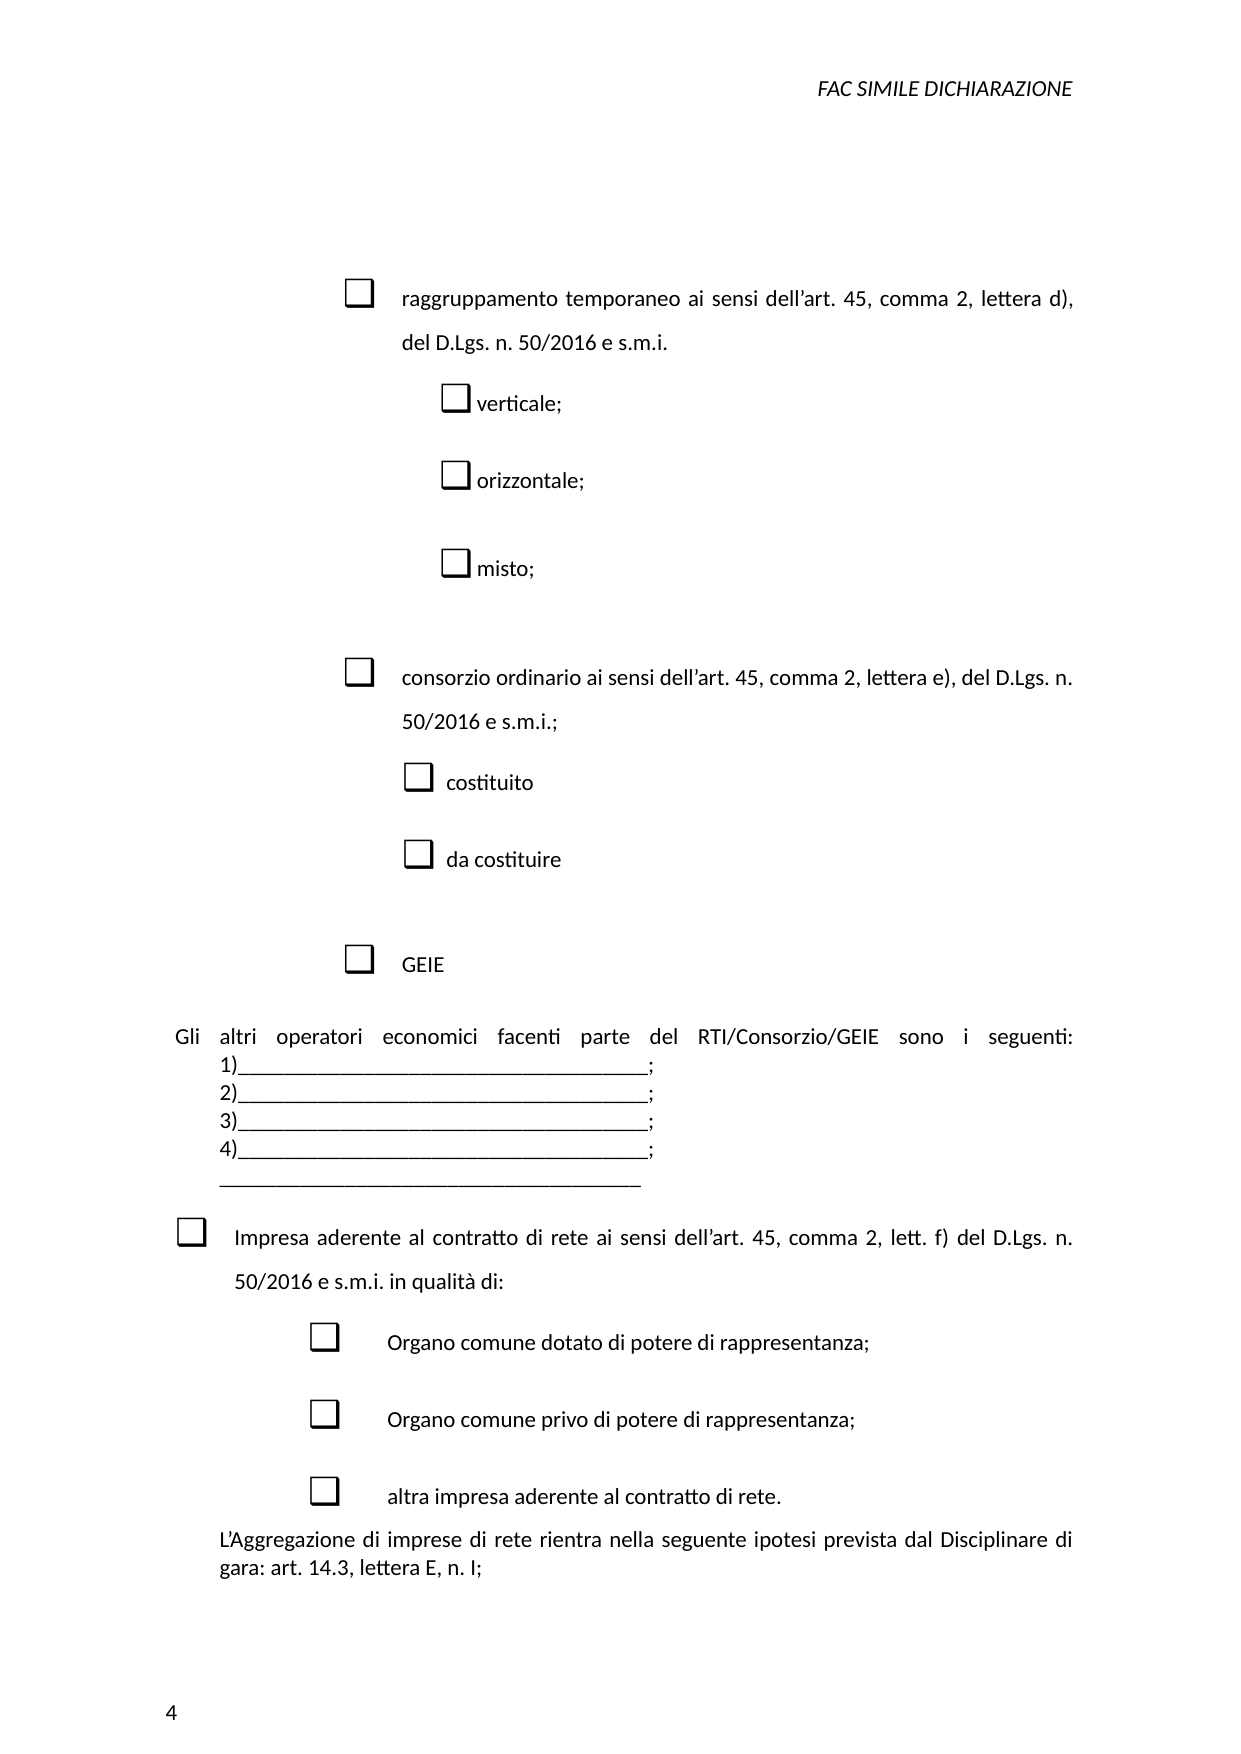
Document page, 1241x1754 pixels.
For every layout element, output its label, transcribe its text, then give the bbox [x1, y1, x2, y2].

text L’Aggregazione di imprese di rete rientra nella seguente ipotesi prevista dal Disciplinare di gara: art. 14.3, lettera E, n. I; [219, 1526, 1075, 1582]
list Organo comune privo di potere di rappresentanza; [234, 1372, 1075, 1449]
list consorzio ordinario ai sensi dell’art. 45, comma 2, lettera e), del D.Lgs. n. 50/2016 e s.m.i.; [343, 630, 1075, 735]
text Gli altri operatori economici facenti parte del RTI/Consorzio/GEIE sono i seguenti: 1)____________________________________; [175, 1022, 1075, 1078]
list altra impresa aderente al contratto di rete. [308, 1449, 1075, 1526]
list Impresa aderente al contratto di rete ai sensi dell’art. 45, comma 2, lett. f) del D.Lgs. n. 50/2016 e s.m.i. in qualità di: [175, 1190, 1075, 1295]
text _____________________________________ [219, 1162, 1075, 1190]
list orizzontale; [439, 433, 1075, 510]
list raggruppamento temporaneo ai sensi dell’art. 45, comma 2, lettera d), del D.Lgs. n. 50/2016 e s.m.i. [343, 251, 1075, 356]
list GEIE [343, 917, 1075, 994]
list misto; [439, 521, 1075, 598]
list da costituire [402, 812, 1075, 889]
text 4)____________________________________; [219, 1134, 1075, 1162]
text 3)____________________________________; [219, 1106, 1075, 1134]
list Organo comune dotato di potere di rappresentanza; [234, 1295, 1075, 1372]
list costituito [402, 735, 1075, 812]
text 2)____________________________________; [219, 1078, 1075, 1106]
list verticale; [439, 356, 1075, 433]
